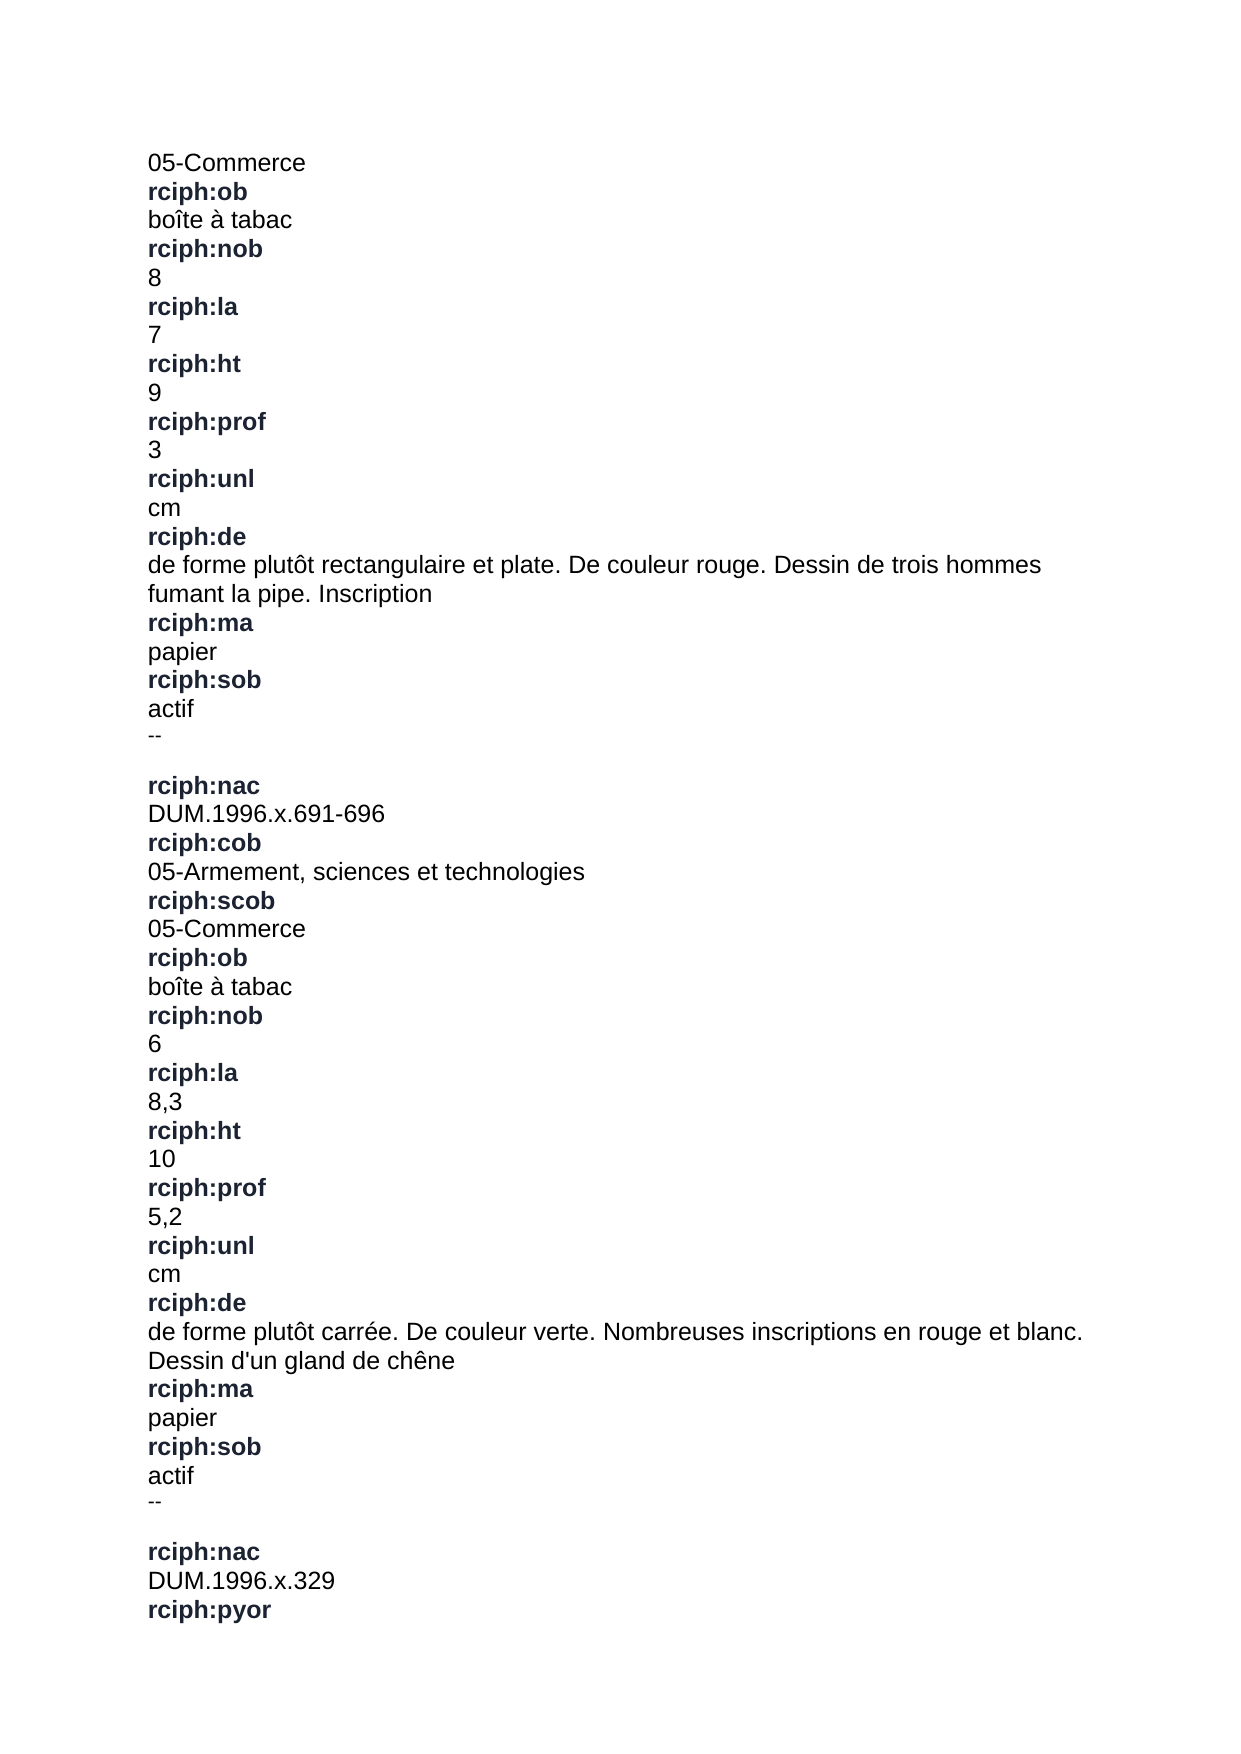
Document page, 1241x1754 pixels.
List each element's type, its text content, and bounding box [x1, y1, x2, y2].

text rciph:cob [148, 828, 1092, 857]
text rciph:nac [148, 771, 1092, 799]
text rciph:pyor [148, 1595, 1092, 1623]
text rciph:de [148, 521, 1092, 550]
text rciph:la [148, 1058, 1092, 1087]
text actif [148, 694, 1092, 723]
text rciph:unl [148, 1231, 1092, 1259]
text -- [148, 723, 1092, 747]
text 7 [148, 320, 1092, 349]
text rciph:nob [148, 1001, 1092, 1029]
text rciph:unl [148, 464, 1092, 493]
text DUM.1996.x.691-696 [148, 799, 1092, 828]
text cm [148, 493, 1092, 521]
text rciph:ob [148, 176, 1092, 205]
text DUM.1996.x.329 [148, 1566, 1092, 1595]
text 8 [148, 263, 1092, 291]
text rciph:ob [148, 943, 1092, 972]
text rciph:ht [148, 1116, 1092, 1144]
text de forme plutôt carrée. De couleur verte. Nombreuses inscriptions en rouge et blanc. Dessin d'un gland de chêne [148, 1317, 1092, 1374]
text 05-Commerce [148, 914, 1092, 943]
text rciph:nob [148, 234, 1092, 263]
text 9 [148, 378, 1092, 406]
text rciph:prof [148, 406, 1092, 435]
text 3 [148, 435, 1092, 464]
text papier [148, 1403, 1092, 1432]
text 05-Armement, sciences et technologies [148, 857, 1092, 886]
text 10 [148, 1144, 1092, 1173]
text 05-Commerce [148, 148, 1092, 176]
text rciph:de [148, 1288, 1092, 1317]
text rciph:ma [148, 1374, 1092, 1403]
text rciph:ma [148, 608, 1092, 636]
text boîte à tabac [148, 205, 1092, 234]
text papier [148, 636, 1092, 665]
text rciph:nac [148, 1537, 1092, 1566]
text rciph:scob [148, 886, 1092, 914]
text 6 [148, 1029, 1092, 1058]
text boîte à tabac [148, 972, 1092, 1001]
text de forme plutôt rectangulaire et plate. De couleur rouge. Dessin de trois hommes fumant la pipe. Inscription [148, 550, 1092, 608]
text actif [148, 1461, 1092, 1489]
text rciph:sob [148, 665, 1092, 694]
text 5,2 [148, 1202, 1092, 1231]
text cm [148, 1259, 1092, 1288]
text rciph:la [148, 291, 1092, 320]
text 8,3 [148, 1087, 1092, 1116]
text rciph:ht [148, 349, 1092, 378]
text -- [148, 1489, 1092, 1513]
text rciph:sob [148, 1432, 1092, 1461]
text rciph:prof [148, 1173, 1092, 1202]
